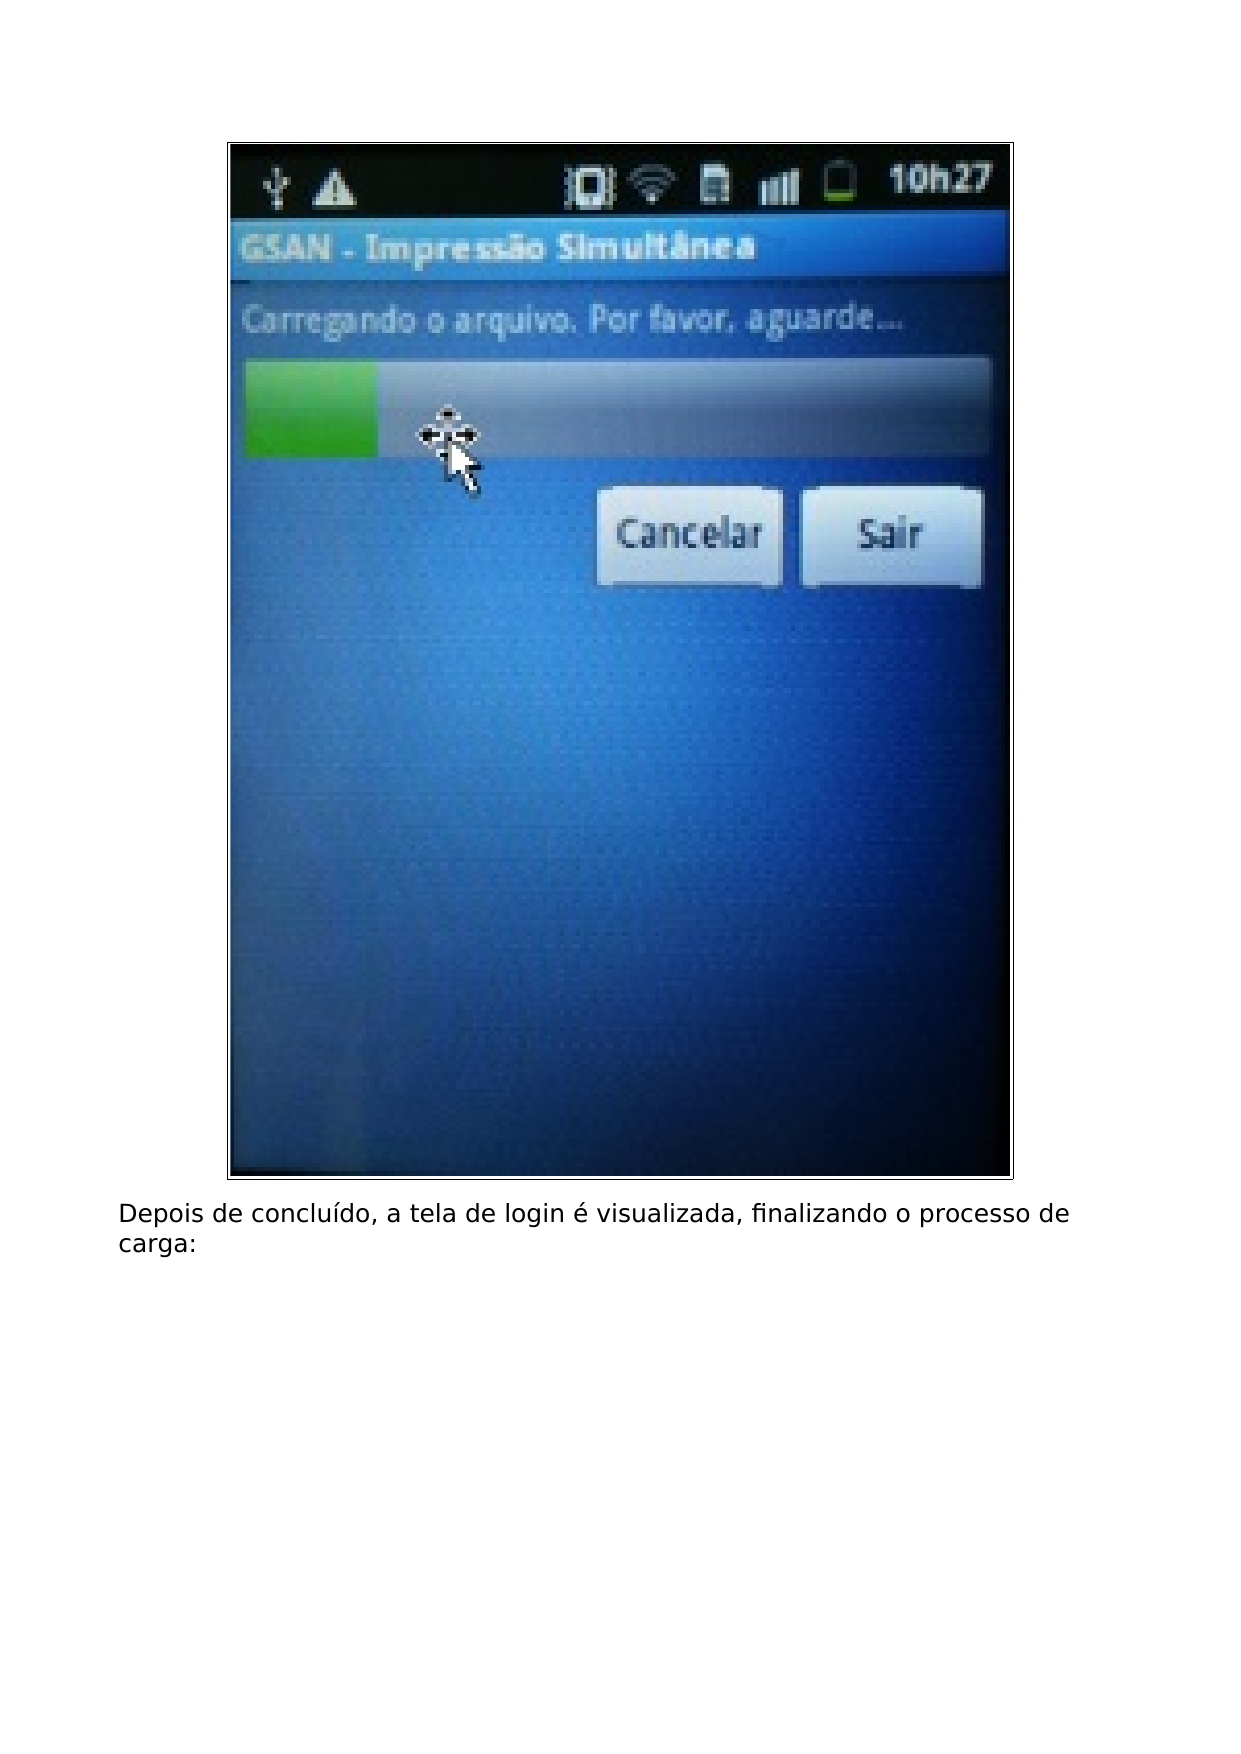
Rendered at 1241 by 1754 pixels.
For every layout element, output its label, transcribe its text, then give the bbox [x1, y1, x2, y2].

picture [230, 144, 1010, 1176]
table_header [228, 143, 1013, 1179]
text Depois de concluído, a tela de login é visualizada, finalizando o processo de carga: [118, 291, 1122, 1258]
